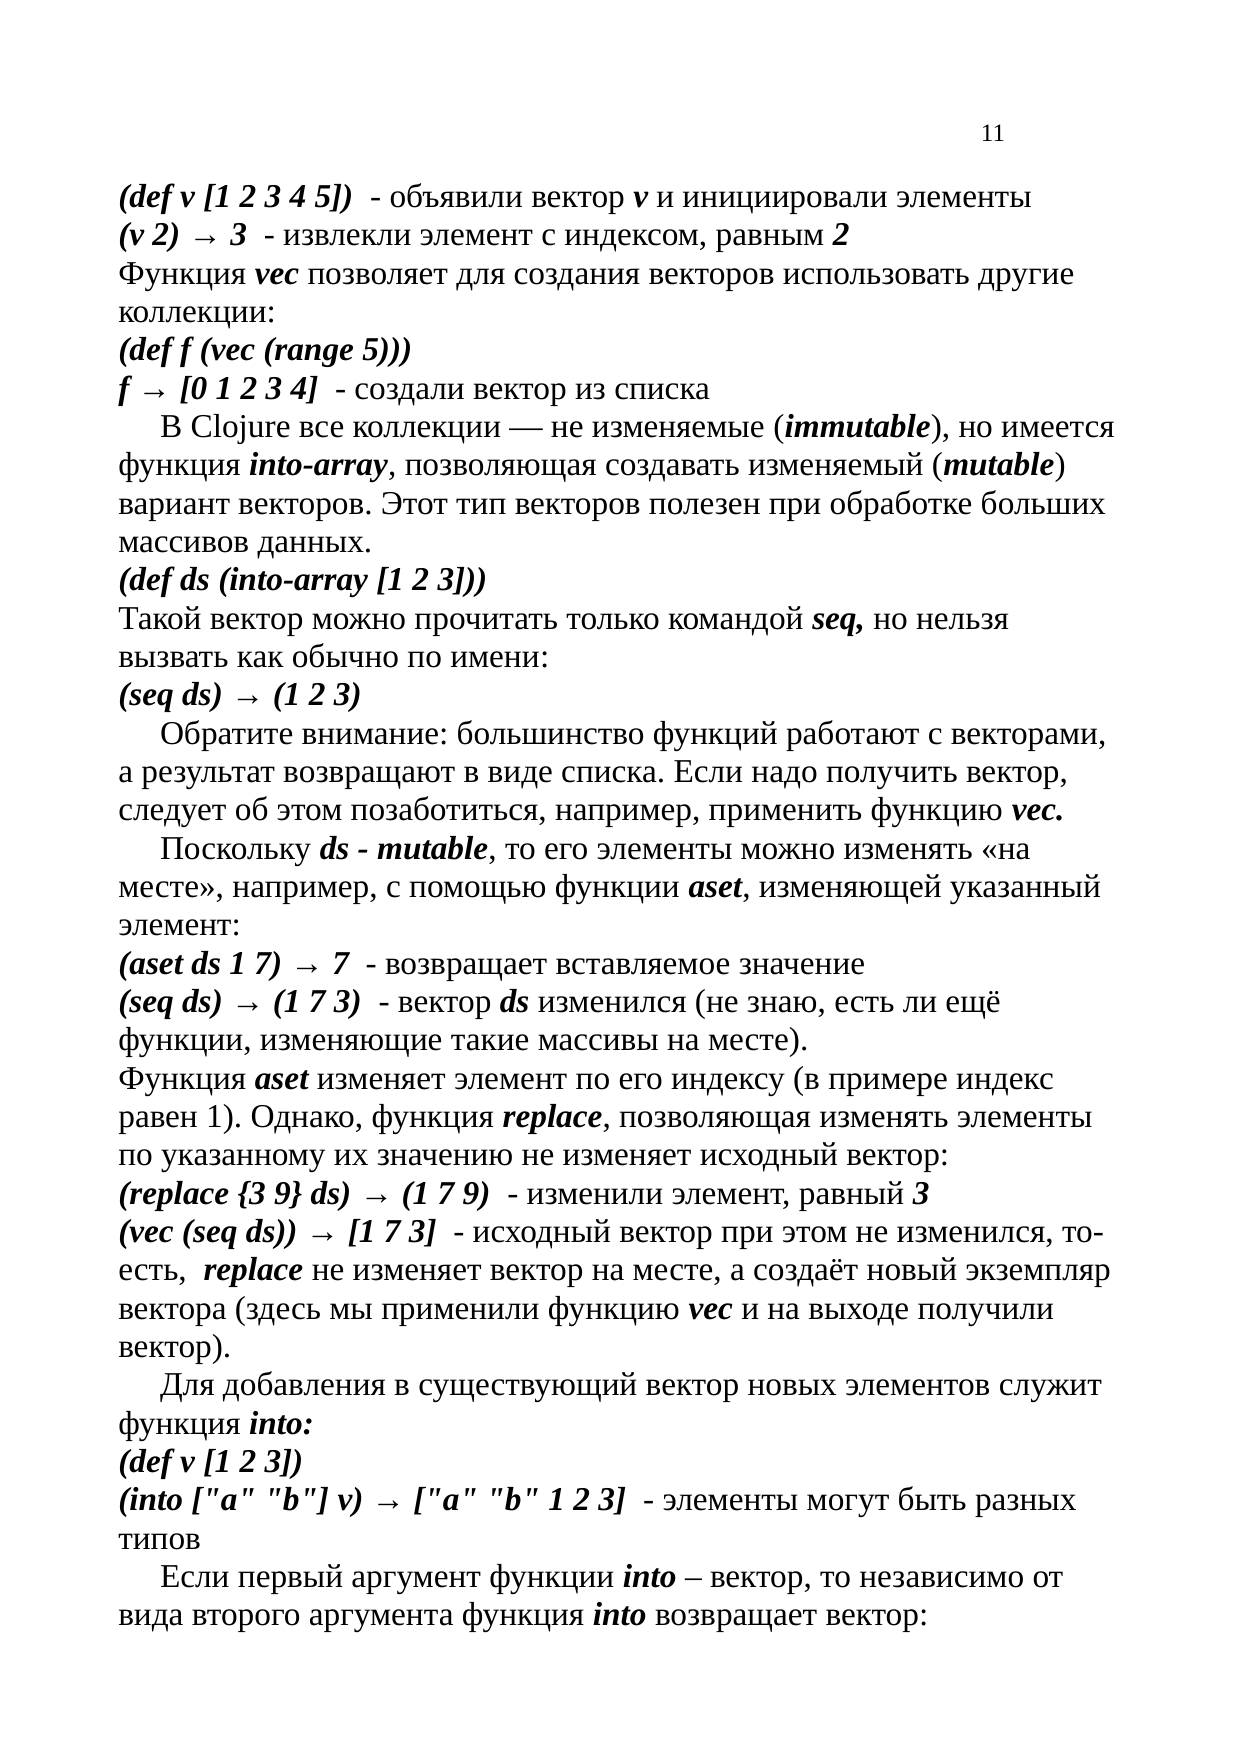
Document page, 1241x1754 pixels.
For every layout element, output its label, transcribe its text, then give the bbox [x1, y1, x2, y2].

text Функция vec позволяет для создания векторов использовать другие коллекции: [118, 253, 1122, 330]
text Такой вектор можно прочитать только командой seq, но нельзя вызвать как обычно по имени: [118, 598, 1122, 675]
text Если первый аргумент функции into – вектор, то независимо от вида второго аргумента функция into возвращает вектор: [118, 1556, 1122, 1633]
text f → [0 1 2 3 4] - создали вектор из списка [118, 368, 1122, 406]
text В Clojure все коллекции — не изменяемые (immutable), но имеется функция into-array, позволяющая создавать изменяемый (mutable) вариант векторов. Этот тип векторов полезен при обработке больших массивов данных. [118, 406, 1122, 560]
text (v 2) → 3 - извлекли элемент с индексом, равным 2 [118, 215, 1122, 253]
text (def ds (into-array [1 2 3])) [118, 560, 1122, 598]
text Для добавления в существующий вектор новых элементов служит функция into: [118, 1365, 1122, 1441]
text (seq ds) → (1 2 3) [118, 675, 1122, 713]
text Функция aset изменяет элемент по его индексу (в примере индекс равен 1). Однако, функция replace, позволяющая изменять элементы по указанному их значению не изменяет исходный вектор: [118, 1058, 1122, 1173]
text (aset ds 1 7) → 7 - возвращает вставляемое значение [118, 943, 1122, 981]
text (def f (vec (range 5))) [118, 330, 1122, 368]
text Поскольку ds - mutable, то его элементы можно изменять «на месте», например, с помощью функции aset, изменяющей указанный элемент: [118, 828, 1122, 943]
text (replace {3 9} ds) → (1 7 9) - изменили элемент, равный 3 [118, 1173, 1122, 1211]
text (def v [1 2 3 4 5]) - объявили вектор v и инициировали элементы [118, 176, 1122, 215]
text Обратите внимание: большинство функций работают с векторами, а результат возвращают в виде списка. Если надо получить вектор, следует об этом позаботиться, например, применить функцию vec. [118, 713, 1122, 828]
text (into ["a" "b"] v) → ["a" "b" 1 2 3] - элементы могут быть разных типов [118, 1480, 1122, 1556]
text (def v [1 2 3]) [118, 1441, 1122, 1480]
text (seq ds) → (1 7 3) - вектор ds изменился (не знаю, есть ли ещё функции, изменяющие такие массивы на месте). [118, 981, 1122, 1058]
text (vec (seq ds)) → [1 7 3] - исходный вектор при этом не изменился, то-есть, replace не изменяет вектор на месте, а создаёт новый экземпляр вектора (здесь мы применили функцию vec и на выходе получили вектор). [118, 1211, 1122, 1365]
